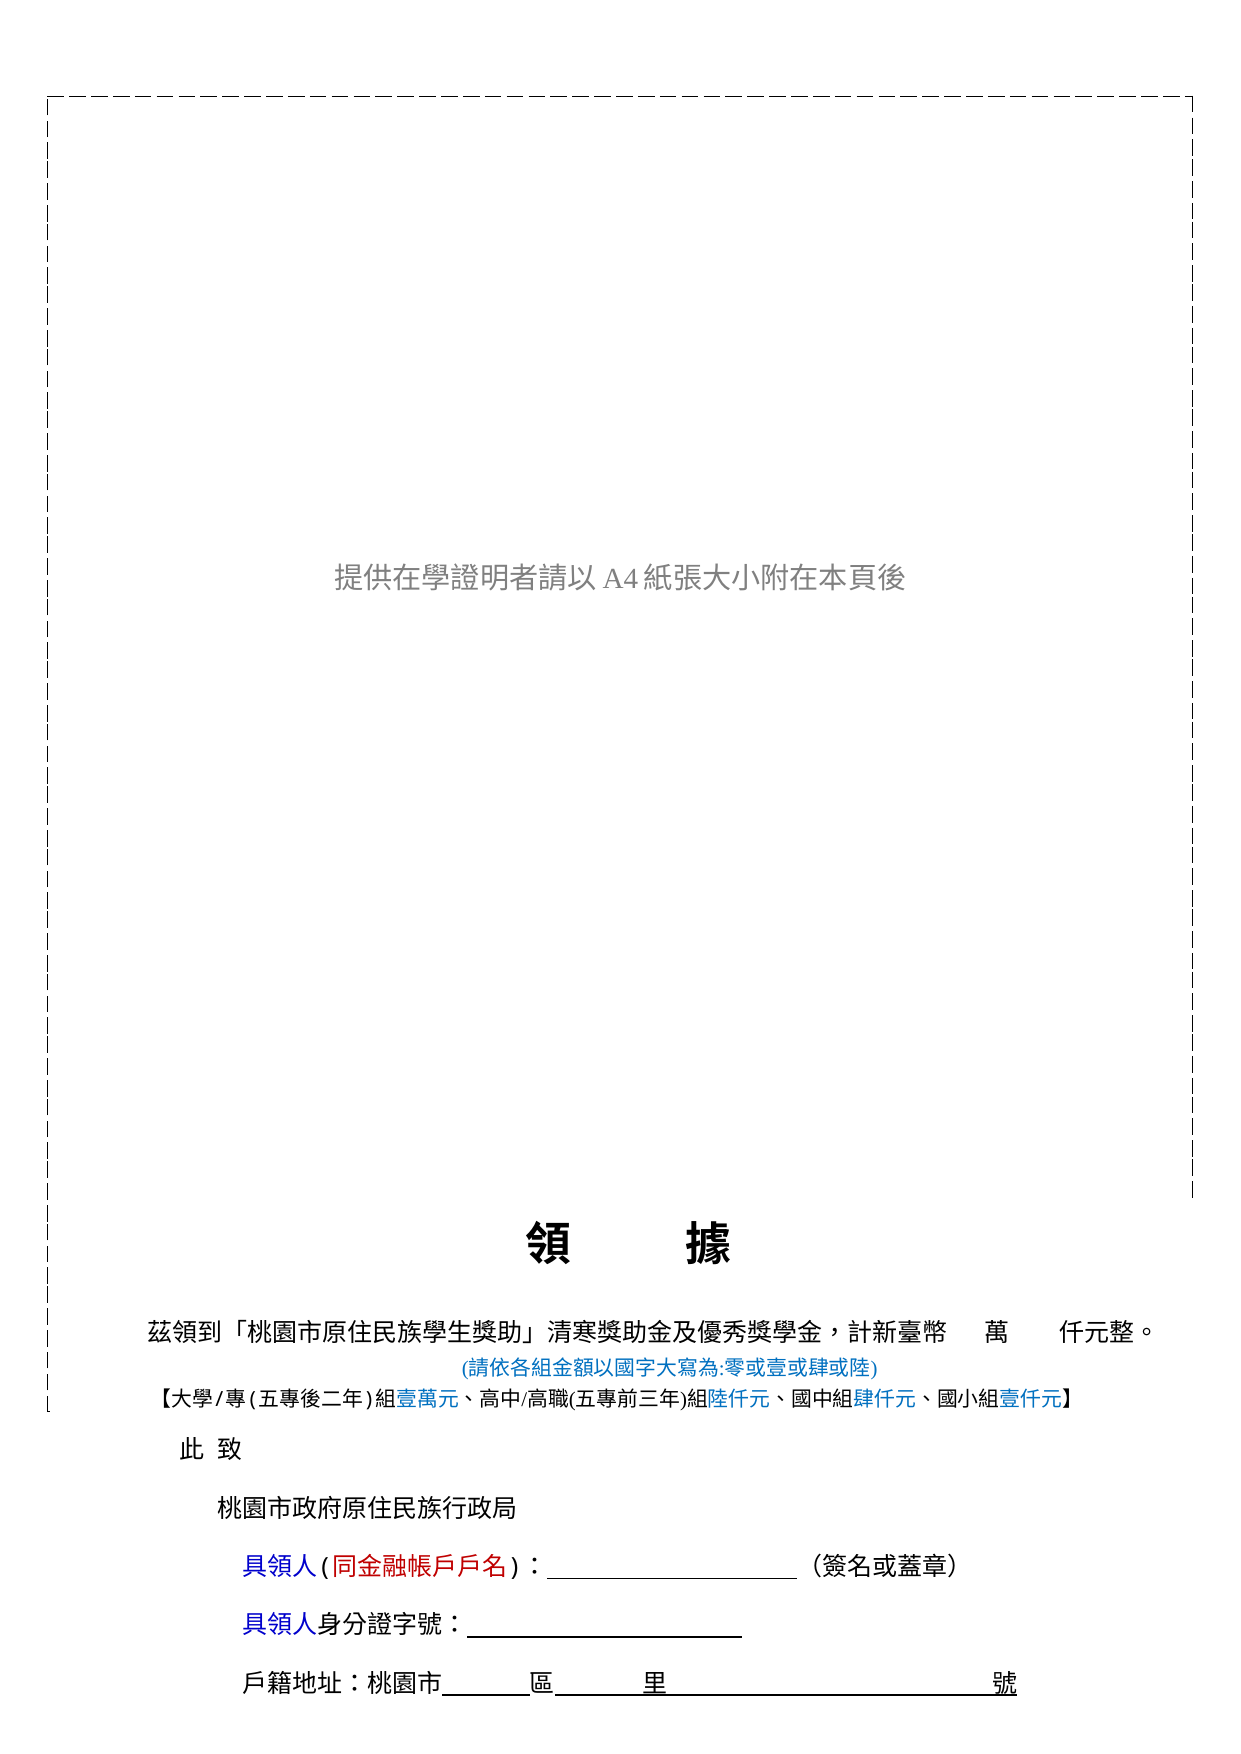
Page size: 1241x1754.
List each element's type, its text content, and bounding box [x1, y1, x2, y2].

text (請依各組金額以國字大寫為:零或壹或肆或陸) [129, 1352, 1188, 1382]
text 戶籍地址：桃園市 區 里 號 [242, 1646, 1188, 1704]
text 茲領到「桃園市原住民族學生獎助」清寒獎助金及優秀獎學金，計新臺幣 萬 仟元整。 [67, 1306, 1188, 1352]
text 領 據 [79, 1207, 1177, 1273]
text 【大學/專(五專後二年)組壹萬元、高中/高職(五專前三年)組陸仟元、國中組肆仟元、國小組壹仟元】 [129, 1382, 1188, 1412]
text 具領人(同金融帳戶戶名)： （簽名或蓋章） [242, 1529, 1188, 1587]
text 桃園市政府原住民族行政局 [67, 1471, 1188, 1529]
text 此 致 [67, 1412, 1188, 1471]
text 提供在學證明者請以A4紙張大小附在本頁後 [47, 533, 1193, 597]
text 具領人身分證字號： [242, 1587, 1188, 1646]
